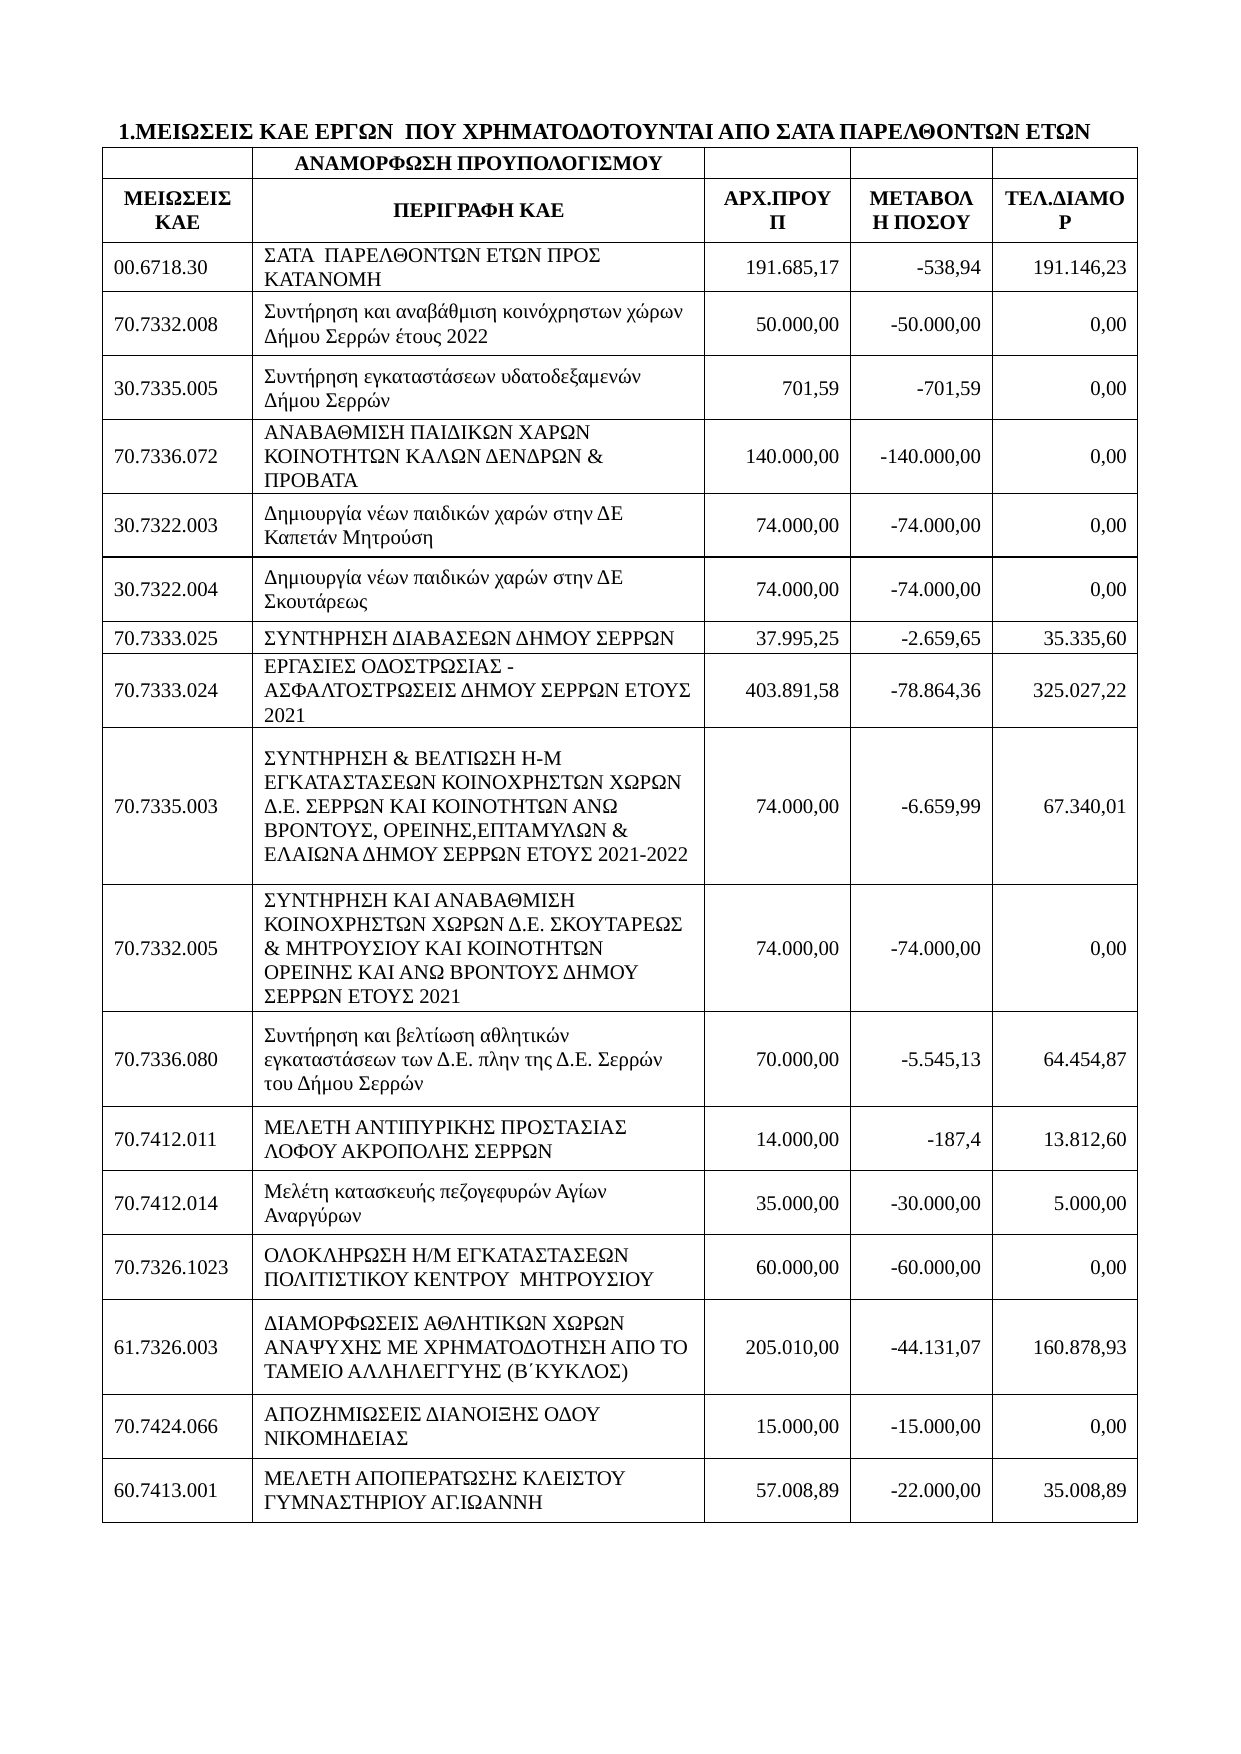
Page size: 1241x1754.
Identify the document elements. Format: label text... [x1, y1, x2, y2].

table_cell 701,59 [705, 356, 850, 419]
table_cell -15.000,00 [851, 1395, 992, 1458]
table_cell 74.000,00 [705, 885, 850, 1011]
table_cell -60.000,00 [851, 1235, 992, 1298]
table_cell 13.812,60 [993, 1107, 1137, 1170]
table_cell Συντήρηση και αναβάθμιση κοινόχρηστων χώρων Δήμου Σερρών έτους 2022 [253, 292, 704, 355]
table_cell 0,00 [993, 356, 1137, 419]
table_cell 70.7336.072 [103, 420, 252, 492]
table_cell 35.000,00 [705, 1171, 850, 1234]
table_cell 191.685,17 [705, 243, 850, 291]
table_cell ΑΠΟΖΗΜΙΩΣΕΙΣ ΔΙΑΝΟΙΞΗΣ ΟΔΟΥ ΝΙΚΟΜΗΔΕΙΑΣ [253, 1395, 704, 1458]
table_header ΑΝΑΜΟΡΦΩΣΗ ΠΡΟΥΠΟΛΟΓΙΣΜΟΥ [253, 148, 704, 178]
table_cell 60.7413.001 [103, 1459, 252, 1522]
table_cell 50.000,00 [705, 292, 850, 355]
table_cell 64.454,87 [993, 1012, 1137, 1106]
table_cell ΣΥΝΤΗΡΗΣΗ & ΒΕΛΤΙΩΣΗ Η-Μ ΕΓΚΑΤΑΣΤΑΣΕΩΝ ΚΟΙΝΟΧΡΗΣΤΩΝ ΧΩΡΩΝ Δ.Ε. ΣΕΡΡΩΝ ΚΑΙ ΚΟΙΝΟΤΗΤΩΝ ΑΝΩ ΒΡΟΝΤΟΥΣ, ΟΡΕΙΝΗΣ,ΕΠΤΑΜΥΛΩΝ & ΕΛΑΙΩΝΑ ΔΗΜΟΥ ΣΕΡΡΩΝ ΕΤΟΥΣ 2021-2022 [253, 728, 704, 884]
table_cell ΣΥΝΤΗΡΗΣΗ ΔΙΑΒΑΣΕΩΝ ΔΗΜΟΥ ΣΕΡΡΩΝ [253, 622, 704, 653]
table_cell 191.146,23 [993, 243, 1137, 291]
table_cell 70.7412.014 [103, 1171, 252, 1234]
table_cell 0,00 [993, 1235, 1137, 1298]
table_cell 74.000,00 [705, 494, 850, 556]
table_cell 70.7335.003 [103, 728, 252, 884]
table_cell ΜΕΤΑΒΟΛΗ ΠΟΣΟΥ [851, 179, 992, 242]
table_cell -74.000,00 [851, 885, 992, 1011]
table_cell 30.7322.003 [103, 494, 252, 556]
table_cell 70.7332.008 [103, 292, 252, 355]
table_cell -50.000,00 [851, 292, 992, 355]
table_cell 70.7333.025 [103, 622, 252, 653]
table_cell 160.878,93 [993, 1300, 1137, 1394]
table_cell 74.000,00 [705, 728, 850, 884]
table_cell -187,4 [851, 1107, 992, 1170]
table_cell ΕΡΓΑΣΙΕΣ ΟΔΟΣΤΡΩΣΙΑΣ - ΑΣΦΑΛΤΟΣΤΡΩΣΕΙΣ ΔΗΜΟΥ ΣΕΡΡΩΝ ΕΤΟΥΣ 2021 [253, 654, 704, 727]
table_cell Δημιουργία νέων παιδικών χαρών στην ΔΕ Σκουτάρεως [253, 558, 704, 621]
table_cell 205.010,00 [705, 1300, 850, 1394]
table_cell 35.008,89 [993, 1459, 1137, 1522]
table_cell 70.7412.011 [103, 1107, 252, 1170]
table_cell 30.7322.004 [103, 558, 252, 621]
table_cell ΔΙΑΜΟΡΦΩΣΕΙΣ ΑΘΛΗΤΙΚΩΝ ΧΩΡΩΝ ΑΝΑΨΥΧΗΣ ΜΕ ΧΡΗΜΑΤΟΔΟΤΗΣΗ ΑΠΟ ΤΟ ΤΑΜΕΙΟ ΑΛΛΗΛΕΓΓΥΗΣ (Β΄ΚΥΚΛΟΣ) [253, 1300, 704, 1394]
table_cell -74.000,00 [851, 558, 992, 621]
table_cell 70.7424.066 [103, 1395, 252, 1458]
table_cell -140.000,00 [851, 420, 992, 492]
table_cell 0,00 [993, 1395, 1137, 1458]
table_header [705, 148, 850, 178]
table_cell ΜΕΙΩΣΕΙΣ ΚΑΕ [103, 179, 252, 242]
table_cell -701,59 [851, 356, 992, 419]
table_cell 325.027,22 [993, 654, 1137, 727]
table_cell 14.000,00 [705, 1107, 850, 1170]
table_cell 0,00 [993, 420, 1137, 492]
table_header [103, 148, 252, 178]
table_cell -44.131,07 [851, 1300, 992, 1394]
table_cell 0,00 [993, 885, 1137, 1011]
table_cell ΜΕΛΕΤΗ ΑΝΤΙΠΥΡΙΚΗΣ ΠΡΟΣΤΑΣΙΑΣ ΛΟΦΟΥ ΑΚΡΟΠΟΛΗΣ ΣΕΡΡΩΝ [253, 1107, 704, 1170]
table_cell 70.7326.1023 [103, 1235, 252, 1298]
table_cell ΜΕΛΕΤΗ ΑΠΟΠΕΡΑΤΩΣΗΣ ΚΛΕΙΣΤΟΥ ΓΥΜΝΑΣΤΗΡΙΟΥ ΑΓ.ΙΩΑΝΝΗ [253, 1459, 704, 1522]
table_cell ΣΥΝΤΗΡΗΣΗ ΚΑΙ ΑΝΑΒΑΘΜΙΣΗ ΚΟΙΝΟΧΡΗΣΤΩΝ ΧΩΡΩΝ Δ.Ε. ΣΚΟΥΤΑΡΕΩΣ & ΜΗΤΡΟΥΣΙΟΥ ΚΑΙ ΚΟΙΝΟΤΗΤΩΝ ΟΡΕΙΝΗΣ ΚΑΙ ΑΝΩ ΒΡΟΝΤΟΥΣ ΔΗΜΟΥ ΣΕΡΡΩΝ ΕΤΟΥΣ 2021 [253, 885, 704, 1011]
table_cell 5.000,00 [993, 1171, 1137, 1234]
table_cell 74.000,00 [705, 558, 850, 621]
table_cell Μελέτη κατασκευής πεζογεφυρών Αγίων Αναργύρων [253, 1171, 704, 1234]
table_cell -22.000,00 [851, 1459, 992, 1522]
table_header [993, 148, 1137, 178]
table_cell 70.7333.024 [103, 654, 252, 727]
table_cell 0,00 [993, 292, 1137, 355]
table_cell 57.008,89 [705, 1459, 850, 1522]
table_cell -2.659,65 [851, 622, 992, 653]
table_cell 60.000,00 [705, 1235, 850, 1298]
table_cell ΑΝΑΒΑΘΜΙΣΗ ΠΑΙΔΙΚΩΝ ΧΑΡΩΝ ΚΟΙΝΟΤΗΤΩΝ ΚΑΛΩΝ ΔΕΝΔΡΩΝ & ΠΡΟΒΑΤΑ [253, 420, 704, 492]
table_cell 70.7332.005 [103, 885, 252, 1011]
table_cell 61.7326.003 [103, 1300, 252, 1394]
table_cell 403.891,58 [705, 654, 850, 727]
table_cell ΤΕΛ.ΔΙΑΜΟΡ [993, 179, 1137, 242]
table_cell ΠΕΡΙΓΡΑΦΗ ΚΑΕ [253, 179, 704, 242]
table_cell -74.000,00 [851, 494, 992, 556]
table_cell ΟΛΟΚΛΗΡΩΣΗ Η/Μ ΕΓΚΑΤΑΣΤΑΣΕΩΝ ΠΟΛΙΤΙΣΤΙΚΟΥ ΚΕΝΤΡΟΥ ΜΗΤΡΟΥΣΙΟΥ [253, 1235, 704, 1298]
table_cell -30.000,00 [851, 1171, 992, 1234]
table_cell 00.6718.30 [103, 243, 252, 291]
table_header [851, 148, 992, 178]
table_cell -78.864,36 [851, 654, 992, 727]
table_cell 67.340,01 [993, 728, 1137, 884]
table_cell Δημιουργία νέων παιδικών χαρών στην ΔΕ Καπετάν Μητρούση [253, 494, 704, 556]
table_cell -538,94 [851, 243, 992, 291]
table_cell ΑΡΧ.ΠΡΟΥΠ [705, 179, 850, 242]
table_cell 0,00 [993, 494, 1137, 556]
table_cell 37.995,25 [705, 622, 850, 653]
table_cell 0,00 [993, 558, 1137, 621]
table_cell 70.7336.080 [103, 1012, 252, 1106]
table_cell 30.7335.005 [103, 356, 252, 419]
table_cell -6.659,99 [851, 728, 992, 884]
table_cell 140.000,00 [705, 420, 850, 492]
table_cell ΣΑΤΑ ΠΑΡΕΛΘΟΝΤΩΝ ΕΤΩΝ ΠΡΟΣ ΚΑΤΑΝΟΜΗ [253, 243, 704, 291]
table_cell Συντήρηση και βελτίωση αθλητικών εγκαταστάσεων των Δ.Ε. πλην της Δ.Ε. Σερρών του Δήμου Σερρών [253, 1012, 704, 1106]
text 1.ΜΕΙΩΣΕΙΣ ΚΑΕ ΕΡΓΩΝ ΠΟΥ ΧΡΗΜΑΤΟΔΟΤΟΥΝΤΑΙ ΑΠΟ ΣΑΤΑ ΠΑΡΕΛΘΟΝΤΩΝ ΕΤΩΝ [118, 118, 1122, 144]
table_cell 70.000,00 [705, 1012, 850, 1106]
table_cell Συντήρηση εγκαταστάσεων υδατοδεξαμενών Δήμου Σερρών [253, 356, 704, 419]
table_cell 15.000,00 [705, 1395, 850, 1458]
table_cell 35.335,60 [993, 622, 1137, 653]
table_cell -5.545,13 [851, 1012, 992, 1106]
